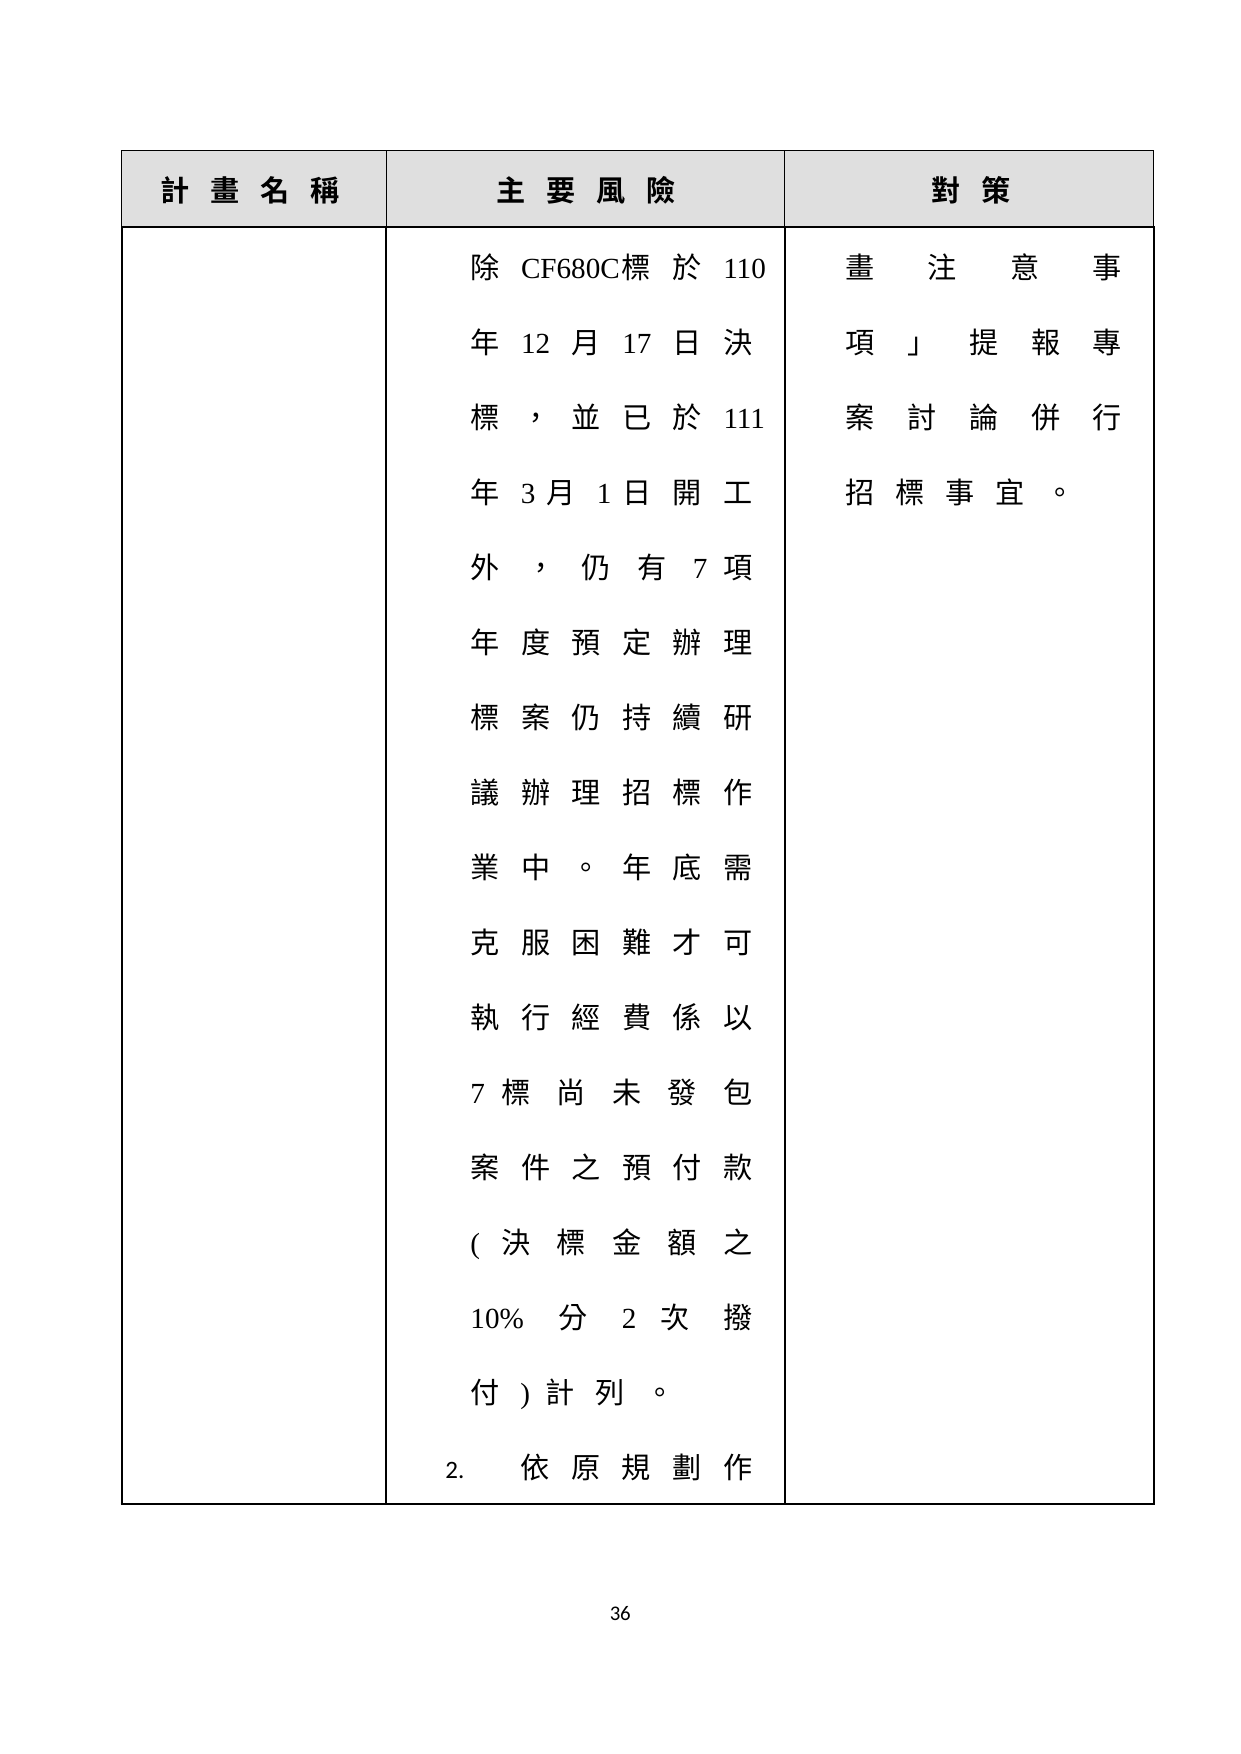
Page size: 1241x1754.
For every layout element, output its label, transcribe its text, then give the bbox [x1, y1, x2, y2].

table_cell [123, 228, 385, 1503]
table_cell 執行現況：年計畫經費62.27億元，總累計執行進度20.44%，較預定進度落後0.67個百分點，年底需克服困難才可執行經費38.43億元，預估年底經費達成率為100%，截至9月底經費達成率為7.18%。 問題分析： 本計畫110年開始辦理土建工程區段標發包作業，目前除CF680C標於110年12月17日決標，並已於111年3月1日開工外，仍有7項年度預定辦理標案仍持續研議辦理招標作業中。年底需克服困難才可執行經費係以7標尚未發包案件之預付款(決標金額之10%分2次撥付)計列。 依原規劃作業時程，工程招標預計於計畫核定後2年6個月內完成(期限為110年11月31日)，發包已逾期半年以上，將壓縮後續工程施作時程。 [387, 228, 784, 1503]
table_header 主要風險 [387, 151, 784, 226]
table_header 計畫名稱 [122, 151, 386, 226]
table_header 對策 [785, 151, 1153, 226]
table_cell 畫注意事項」提報專案討論併行招標事宜。 [786, 228, 1153, 1503]
